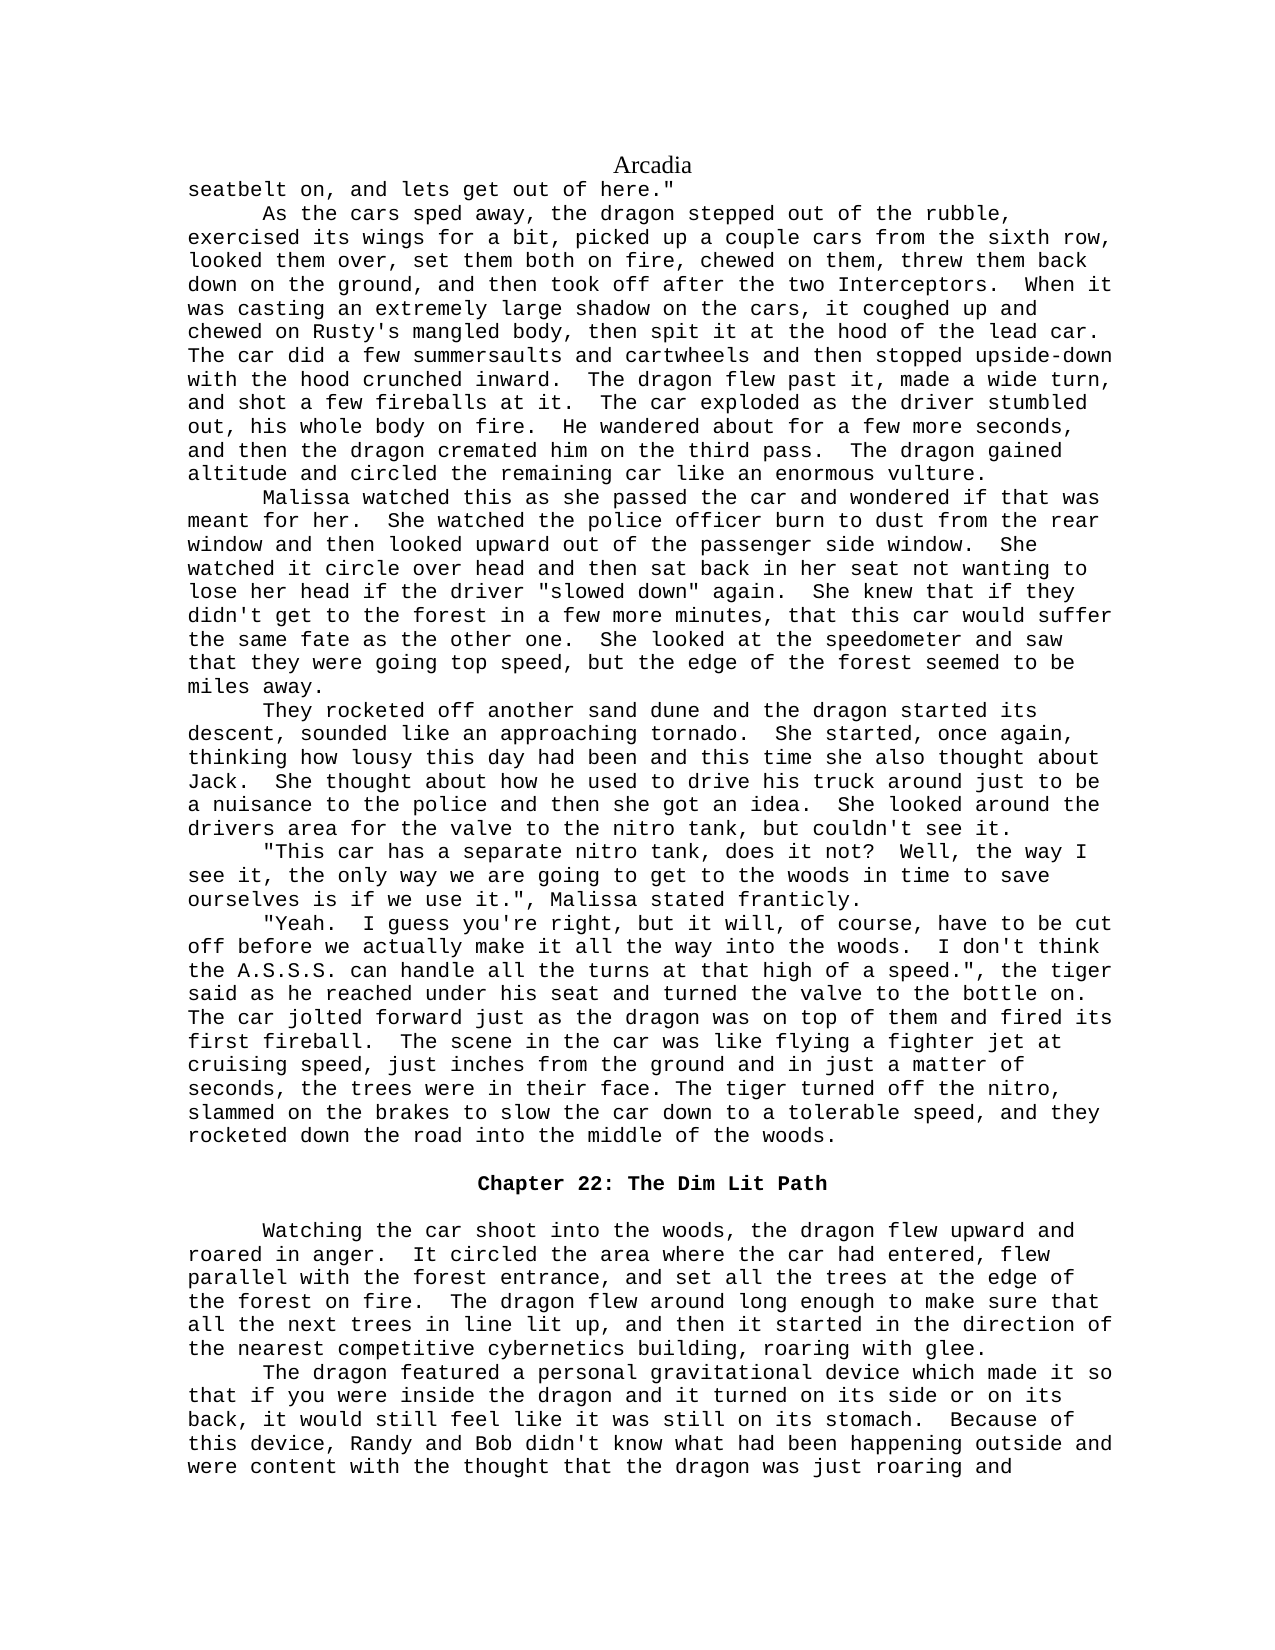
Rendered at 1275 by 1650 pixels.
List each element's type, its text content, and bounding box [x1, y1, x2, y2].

text Watching the car shoot into the woods, the dragon flew upward and roared in anger. It circled the area where the car had entered, flew parallel with the forest entrance, and set all the trees at the edge of the forest on fire. The dragon flew around long enough to make sure that all the next trees in line lit up, and then it started in the direction of the nearest competitive cybernetics building, roaring with glee. [187, 1220, 1117, 1362]
text As the cars sped away, the dragon stepped out of the rubble, exercised its wings for a bit, picked up a couple cars from the sixth row, looked them over, set them both on fire, chewed on them, threw them back down on the ground, and then took off after the two Interceptors. When it was casting an extremely large shadow on the cars, it coughed up and chewed on Rusty's mangled body, then spit it at the hood of the lead car. The car did a few summersaults and cartwheels and then stopped upside-down with the hood crunched inward. The dragon flew past it, made a wide turn, and shot a few fireballs at it. The car exploded as the driver stumbled out, his whole body on fire. He wandered about for a few more seconds, and then the dragon cremated him on the third pass. The dragon gained altitude and circled the remaining car like an enormous vulture. [187, 203, 1117, 487]
text They rocketed off another sand dune and the dragon started its descent, sounded like an approaching tornado. She started, once again, thinking how lousy this day had been and this time she also thought about Jack. She thought about how he used to drive his truck around just to be a nuisance to the police and then she got an idea. She looked around the drivers area for the valve to the nitro tank, but couldn't see it. [187, 700, 1117, 842]
text seatbelt on, and lets get out of here." [187, 179, 1117, 203]
text "This car has a separate nitro tank, does it not? Well, the way I see it, the only way we are going to get to the woods in time to save ourselves is if we use it.", Malissa stated franticly. [187, 842, 1117, 912]
text "Yeah. I guess you're right, but it will, of course, have to be cut off before we actually make it all the way into the woods. I don't think the A.S.S.S. can handle all the turns at that high of a speed.", the tiger said as he reached under his seat and turned the valve to the bottle on. The car jolted forward just as the dragon was on top of them and fired its first fireball. The scene in the car was like flying a fighter jet at cruising speed, just inches from the ground and in just a matter of seconds, the trees were in their face. The tiger turned off the nitro, slammed on the brakes to slow the car down to a tolerable speed, and they rocketed down the road into the middle of the woods. [187, 912, 1117, 1149]
text The dragon featured a personal gravitational device which made it so that if you were inside the dragon and it turned on its side or on its back, it would still feel like it was still on its stomach. Because of this device, Randy and Bob didn't know what had been happening outside and were content with the thought that the dragon was just roaring and [187, 1362, 1117, 1480]
text Malissa watched this as she passed the car and wondered if that was meant for her. She watched the police officer burn to dust from the rear window and then looked upward out of the passenger side window. She watched it circle over head and then sat back in her seat not wanting to lose her head if the driver "slowed down" again. She knew that if they didn't get to the forest in a few more minutes, that this car would suffer the same fate as the other one. She looked at the speedometer and saw that they were going top speed, but the edge of the forest seemed to be miles away. [187, 487, 1117, 700]
text Chapter 22: The Dim Lit Path [187, 1173, 1117, 1196]
